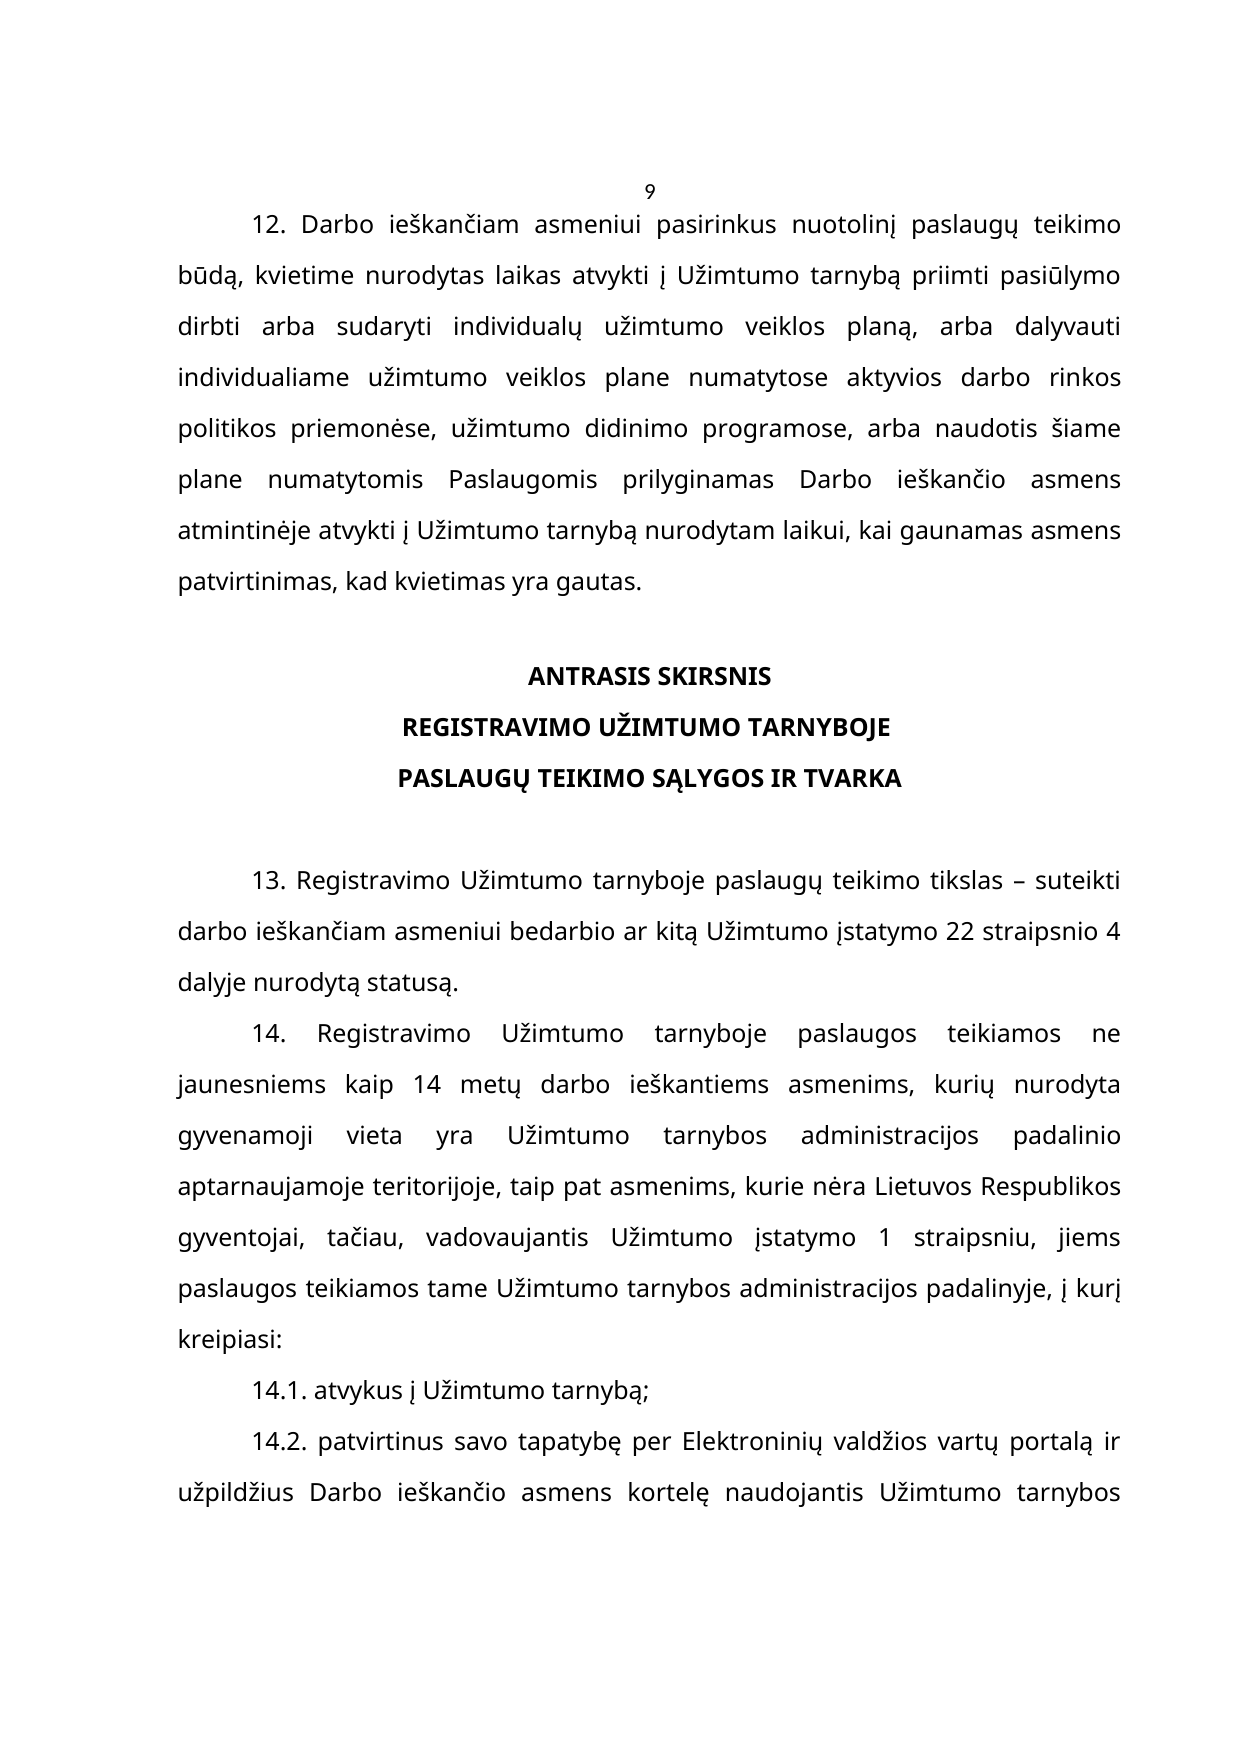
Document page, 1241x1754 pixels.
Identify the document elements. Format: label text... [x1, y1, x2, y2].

text ANTRASIS SKIRSNIS [177, 658, 1122, 692]
text PASLAUGŲ TEIKIMO SĄLYGOS IR TVARKA [177, 760, 1122, 794]
text REGISTRAVIMO UŽIMTUMO TARNYBOJE [177, 709, 1122, 743]
text 12. Darbo ieškančiam asmeniui pasirinkus nuotolinį paslaugų teikimo būdą, kvietime nurodytas laikas atvykti į Užimtumo tarnybą priimti pasiūlymo dirbti arba sudaryti individualų užimtumo veiklos planą, arba dalyvauti individualiame užimtumo veiklos plane numatytose aktyvios darbo rinkos politikos priemonėse, užimtumo didinimo programose, arba naudotis šiame plane numatytomis Paslaugomis prilyginamas Darbo ieškančio asmens atmintinėje atvykti į Užimtumo tarnybą nurodytam laikui, kai gaunamas asmens patvirtinimas, kad kvietimas yra gautas. [177, 207, 1122, 598]
text 13. Registravimo Užimtumo tarnyboje paslaugų teikimo tikslas – suteikti darbo ieškančiam asmeniui bedarbio ar kitą Užimtumo įstatymo 22 straipsnio 4 dalyje nurodytą statusą. [177, 862, 1122, 998]
text 14.1. atvykus į Užimtumo tarnybą; [177, 1373, 1122, 1407]
text 14. Registravimo Užimtumo tarnyboje paslaugos teikiamos ne jaunesniems kaip 14 metų darbo ieškantiems asmenims, kurių nurodyta gyvenamoji vieta yra Užimtumo tarnybos administracijos padalinio aptarnaujamoje teritorijoje, taip pat asmenims, kurie nėra Lietuvos Respublikos gyventojai, tačiau, vadovaujantis Užimtumo įstatymo 1 straipsniu, jiems paslaugos teikiamos tame Užimtumo tarnybos administracijos padalinyje, į kurį kreipiasi: [177, 1015, 1122, 1356]
text 14.2. patvirtinus savo tapatybę per Elektroninių valdžios vartų portalą ir užpildžius Darbo ieškančio asmens kortelę naudojantis Užimtumo tarnybos [177, 1424, 1122, 1509]
